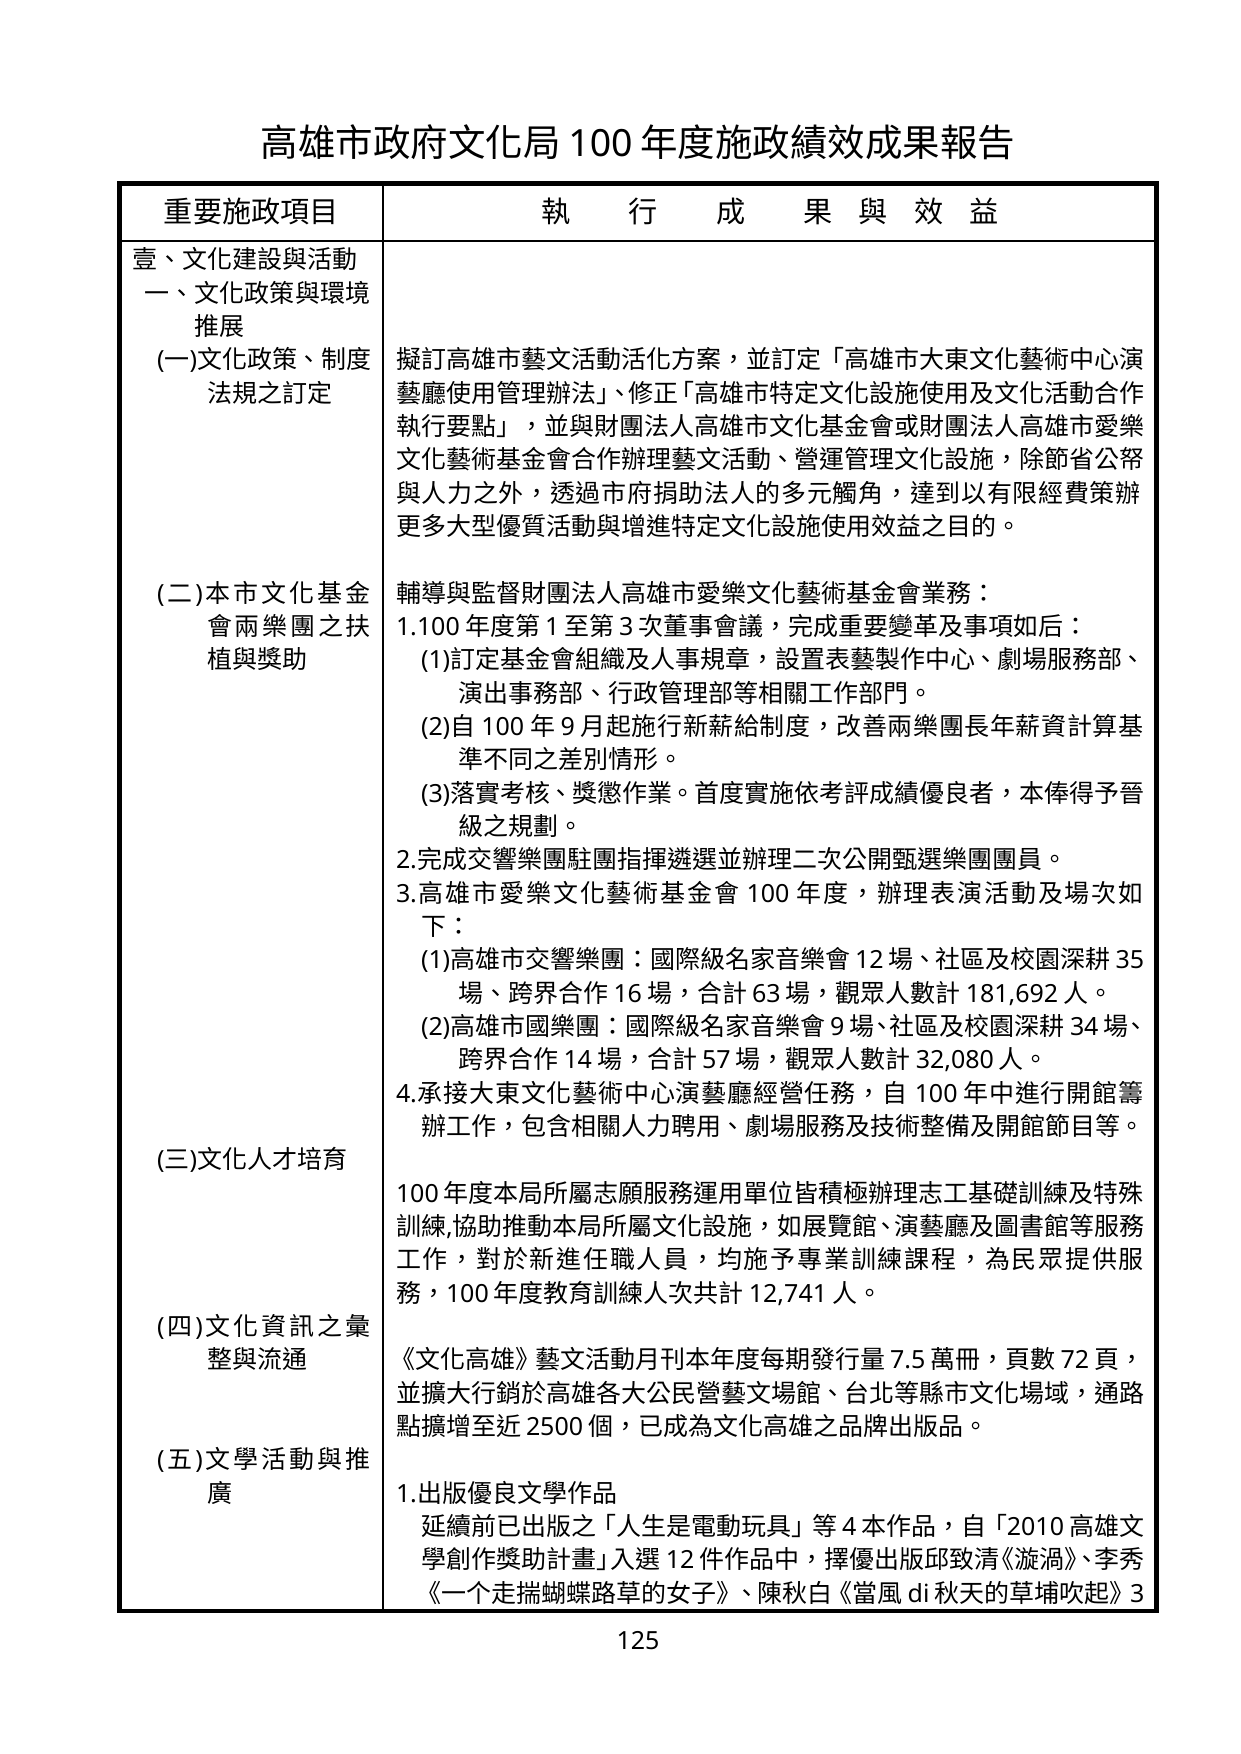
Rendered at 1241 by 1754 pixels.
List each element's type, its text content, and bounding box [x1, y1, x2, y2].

table_header 執 行 成 果 與 效 益 [384, 186, 1154, 240]
table_header 重要施政項目 [122, 186, 382, 240]
table_cell 壹、文化建設與活動 一、文化政策與環境推展 (一)文化政策、制度法規之訂定 (二)本市文化基金會兩樂團之扶植與獎助 (三)文化人才培育 (四)文化資訊之彙整與流通 (五)文學活動與推廣 [122, 242, 382, 1609]
text 高雄市政府文化局100年度施政績效成果報告 [133, 133, 1143, 162]
table_cell 擬訂高雄市藝文活動活化方案，並訂定「高雄市大東文化藝術中心演藝廳使用管理辦法」、修正「高雄市特定文化設施使用及文化活動合作執行要點」，並與財團法人高雄市文化基金會或財團法人高雄市愛樂文化藝術基金會合作辦理藝文活動、營運管理文化設施，除節省公帑與人力之外，透過市府捐助法人的多元觸角，達到以有限經費策辦更多大型優質活動與增進特定文化設施使用效益之目的。 輔導與監督財團法人高雄市愛樂文化藝術基金會業務： 1.100年度第1至第3次董事會議，完成重要變革及事項如后： (1)訂定基金會組織及人事規章，設置表藝製作中心、劇場服務部、演出事務部、行政管理部等相關工作部門。 (2)自100年9月起施行新薪給制度，改善兩樂團長年薪資計算基準不同之差別情形。 (3)落實考核、獎懲作業。首度實施依考評成績優良者，本俸得予晉級之規劃。 2.完成交響樂團駐團指揮遴選並辦理二次公開甄選樂團團員。 3.高雄市愛樂文化藝術基金會100年度，辦理表演活動及場次如下： (1)高雄市交響樂團：國際級名家音樂會12場、社區及校園深耕35場、跨界合作16場，合計63場，觀眾人數計181,692人。 (2)高雄市國樂團：國際級名家音樂會9場、社區及校園深耕34場、跨界合作14場，合計57場，觀眾人數計32,080人。 4.承接大東文化藝術中心演藝廳經營任務，自100年中進行開館籌辦工作，包含相關人力聘用、劇場服務及技術整備及開館節目等。 100年度本局所屬志願服務運用單位皆積極辦理志工基礎訓練及特殊訓練,協助推動本局所屬文化設施，如展覽館、演藝廳及圖書館等服務工作，對於新進任職人員，均施予專業訓練課程，為民眾提供服務，100年度教育訓練人次共計12,741人。 《文化高雄》藝文活動月刊本年度每期發行量7.5萬冊，頁數72頁，並擴大行銷於高雄各大公民營藝文場館、台北等縣市文化場域，通路點擴增至近2500個，已成為文化高雄之品牌出版品。 1.出版優良文學作品 延續前已出版之「人生是電動玩具」等4本作品，自「2010高雄文學創作獎助計畫」入選12件作品中，擇優出版邱致清《漩渦》、李秀《一个走揣蝴蝶路草的女子》、陳秋白《當風di秋天的草埔吹起》3 [384, 242, 1154, 1609]
